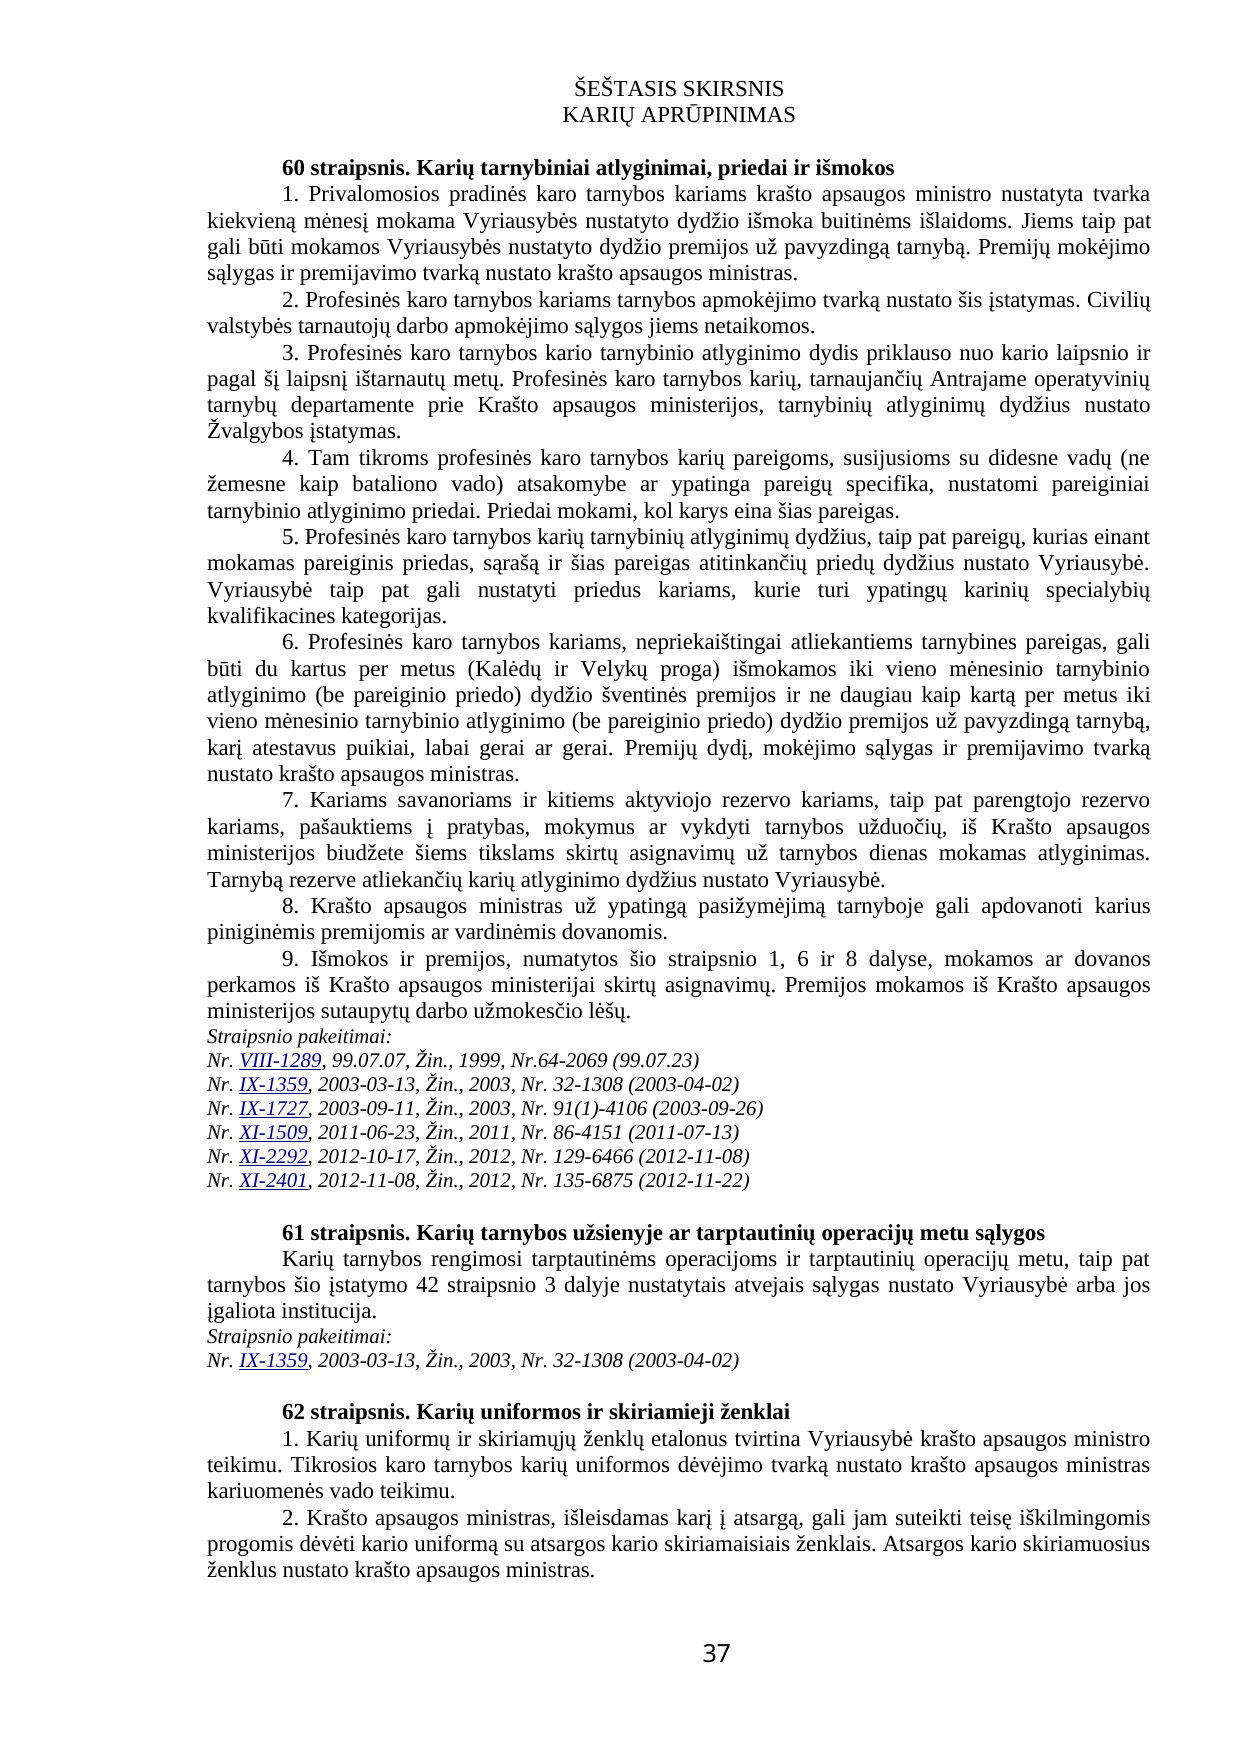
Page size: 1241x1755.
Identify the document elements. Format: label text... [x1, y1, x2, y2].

text 4. Tam tikroms profesinės karo tarnybos karių pareigoms, susijusioms su didesne vadų (ne žemesne kaip bataliono vado) atsakomybe ar ypatinga pareigų specifika, nustatomi pareiginiai tarnybinio atlyginimo priedai. Priedai mokami, kol karys eina šias pareigas. [207, 444, 1152, 523]
text Nr. VIII-1289, 99.07.07, Žin., 1999, Nr.64-2069 (99.07.23) [207, 1048, 1152, 1072]
text 2. Profesinės karo tarnybos kariams tarnybos apmokėjimo tvarką nustato šis įstatymas. Civilių valstybės tarnautojų darbo apmokėjimo sąlygos jiems netaikomos. [207, 286, 1152, 338]
text Nr. IX-1727, 2003-09-11, Žin., 2003, Nr. 91(1)-4106 (2003-09-26) [207, 1096, 1152, 1120]
text Nr. XI-1509, 2011-06-23, Žin., 2011, Nr. 86-4151 (2011-07-13) [207, 1120, 1152, 1144]
text Karių tarnybos rengimosi tarptautinėms operacijoms ir tarptautinių operacijų metu, taip pat tarnybos šio įstatymo 42 straipsnio 3 dalyje nustatytais atvejais sąlygas nustato Vyriausybė arba jos įgaliota institucija. [207, 1245, 1152, 1324]
text ŠEŠTASIS SKIRSNIS [207, 75, 1152, 101]
text Nr. XI-2401, 2012-11-08, Žin., 2012, Nr. 135-6875 (2012-11-22) [207, 1168, 1152, 1192]
text Nr. IX-1359, 2003-03-13, Žin., 2003, Nr. 32-1308 (2003-04-02) [207, 1072, 1152, 1096]
text 5. Profesinės karo tarnybos karių tarnybinių atlyginimų dydžius, taip pat pareigų, kurias einant mokamas pareiginis priedas, sąrašą ir šias pareigas atitinkančių priedų dydžius nustato Vyriausybė. Vyriausybė taip pat gali nustatyti priedus kariams, kurie turi ypatingų karinių specialybių kvalifikacines kategorijas. [207, 523, 1152, 628]
text 62 straipsnis. Karių uniformos ir skiriamieji ženklai [207, 1398, 1152, 1425]
text 1. Privalomosios pradinės karo tarnybos kariams krašto apsaugos ministro nustatyta tvarka kiekvieną mėnesį mokama Vyriausybės nustatyto dydžio išmoka buitinėms išlaidoms. Jiems taip pat gali būti mokamos Vyriausybės nustatyto dydžio premijos už pavyzdingą tarnybą. Premijų mokėjimo sąlygas ir premijavimo tvarką nustato krašto apsaugos ministras. [207, 180, 1152, 286]
text Nr. IX-1359, 2003-03-13, Žin., 2003, Nr. 32-1308 (2003-04-02) [207, 1348, 1152, 1372]
text 60 straipsnis. Karių tarnybiniai atlyginimai, priedai ir išmokos [207, 154, 1152, 180]
text Nr. XI-2292, 2012-10-17, Žin., 2012, Nr. 129-6466 (2012-11-08) [207, 1144, 1152, 1168]
text Straipsnio pakeitimai: [207, 1324, 1152, 1348]
text 1. Karių uniformų ir skiriamųjų ženklų etalonus tvirtina Vyriausybė krašto apsaugos ministro teikimu. Tikrosios karo tarnybos karių uniformos dėvėjimo tvarką nustato krašto apsaugos ministras kariuomenės vado teikimu. [207, 1425, 1152, 1504]
text 3. Profesinės karo tarnybos kario tarnybinio atlyginimo dydis priklauso nuo kario laipsnio ir pagal šį laipsnį ištarnautų metų. Profesinės karo tarnybos karių, tarnaujančių Antrajame operatyvinių tarnybų departamente prie Krašto apsaugos ministerijos, tarnybinių atlyginimų dydžius nustato Žvalgybos įstatymas. [207, 338, 1152, 444]
text 61 straipsnis. Karių tarnybos užsienyje ar tarptautinių operacijų metu sąlygos [282, 1218, 1152, 1245]
text 9. Išmokos ir premijos, numatytos šio straipsnio 1, 6 ir 8 dalyse, mokamos ar dovanos perkamos iš Krašto apsaugos ministerijai skirtų asignavimų. Premijos mokamos iš Krašto apsaugos ministerijos sutaupytų darbo užmokesčio lėšų. [207, 945, 1152, 1024]
text 6. Profesinės karo tarnybos kariams, nepriekaištingai atliekantiems tarnybines pareigas, gali būti du kartus per metus (Kalėdų ir Velykų proga) išmokamos iki vieno mėnesinio tarnybinio atlyginimo (be pareiginio priedo) dydžio šventinės premijos ir ne daugiau kaip kartą per metus iki vieno mėnesinio tarnybinio atlyginimo (be pareiginio priedo) dydžio premijos už pavyzdingą tarnybą, karį atestavus puikiai, labai gerai ar gerai. Premijų dydį, mokėjimo sąlygas ir premijavimo tvarką nustato krašto apsaugos ministras. [207, 628, 1152, 787]
text 7. Kariams savanoriams ir kitiems aktyviojo rezervo kariams, taip pat parengtojo rezervo kariams, pašauktiems į pratybas, mokymus ar vykdyti tarnybos užduočių, iš Krašto apsaugos ministerijos biudžete šiems tikslams skirtų asignavimų už tarnybos dienas mokamas atlyginimas. Tarnybą rezerve atliekančių karių atlyginimo dydžius nustato Vyriausybė. [207, 787, 1152, 892]
text KARIŲ APRŪPINIMAS [207, 101, 1152, 128]
text 8. Krašto apsaugos ministras už ypatingą pasižymėjimą tarnyboje gali apdovanoti karius piniginėmis premijomis ar vardinėmis dovanomis. [207, 892, 1152, 945]
text Straipsnio pakeitimai: [207, 1024, 1152, 1048]
text 2. Krašto apsaugos ministras, išleisdamas karį į atsargą, gali jam suteikti teisę iškilmingomis progomis dėvėti kario uniformą su atsargos kario skiriamaisiais ženklais. Atsargos kario skiriamuosius ženklus nustato krašto apsaugos ministras. [207, 1504, 1152, 1583]
